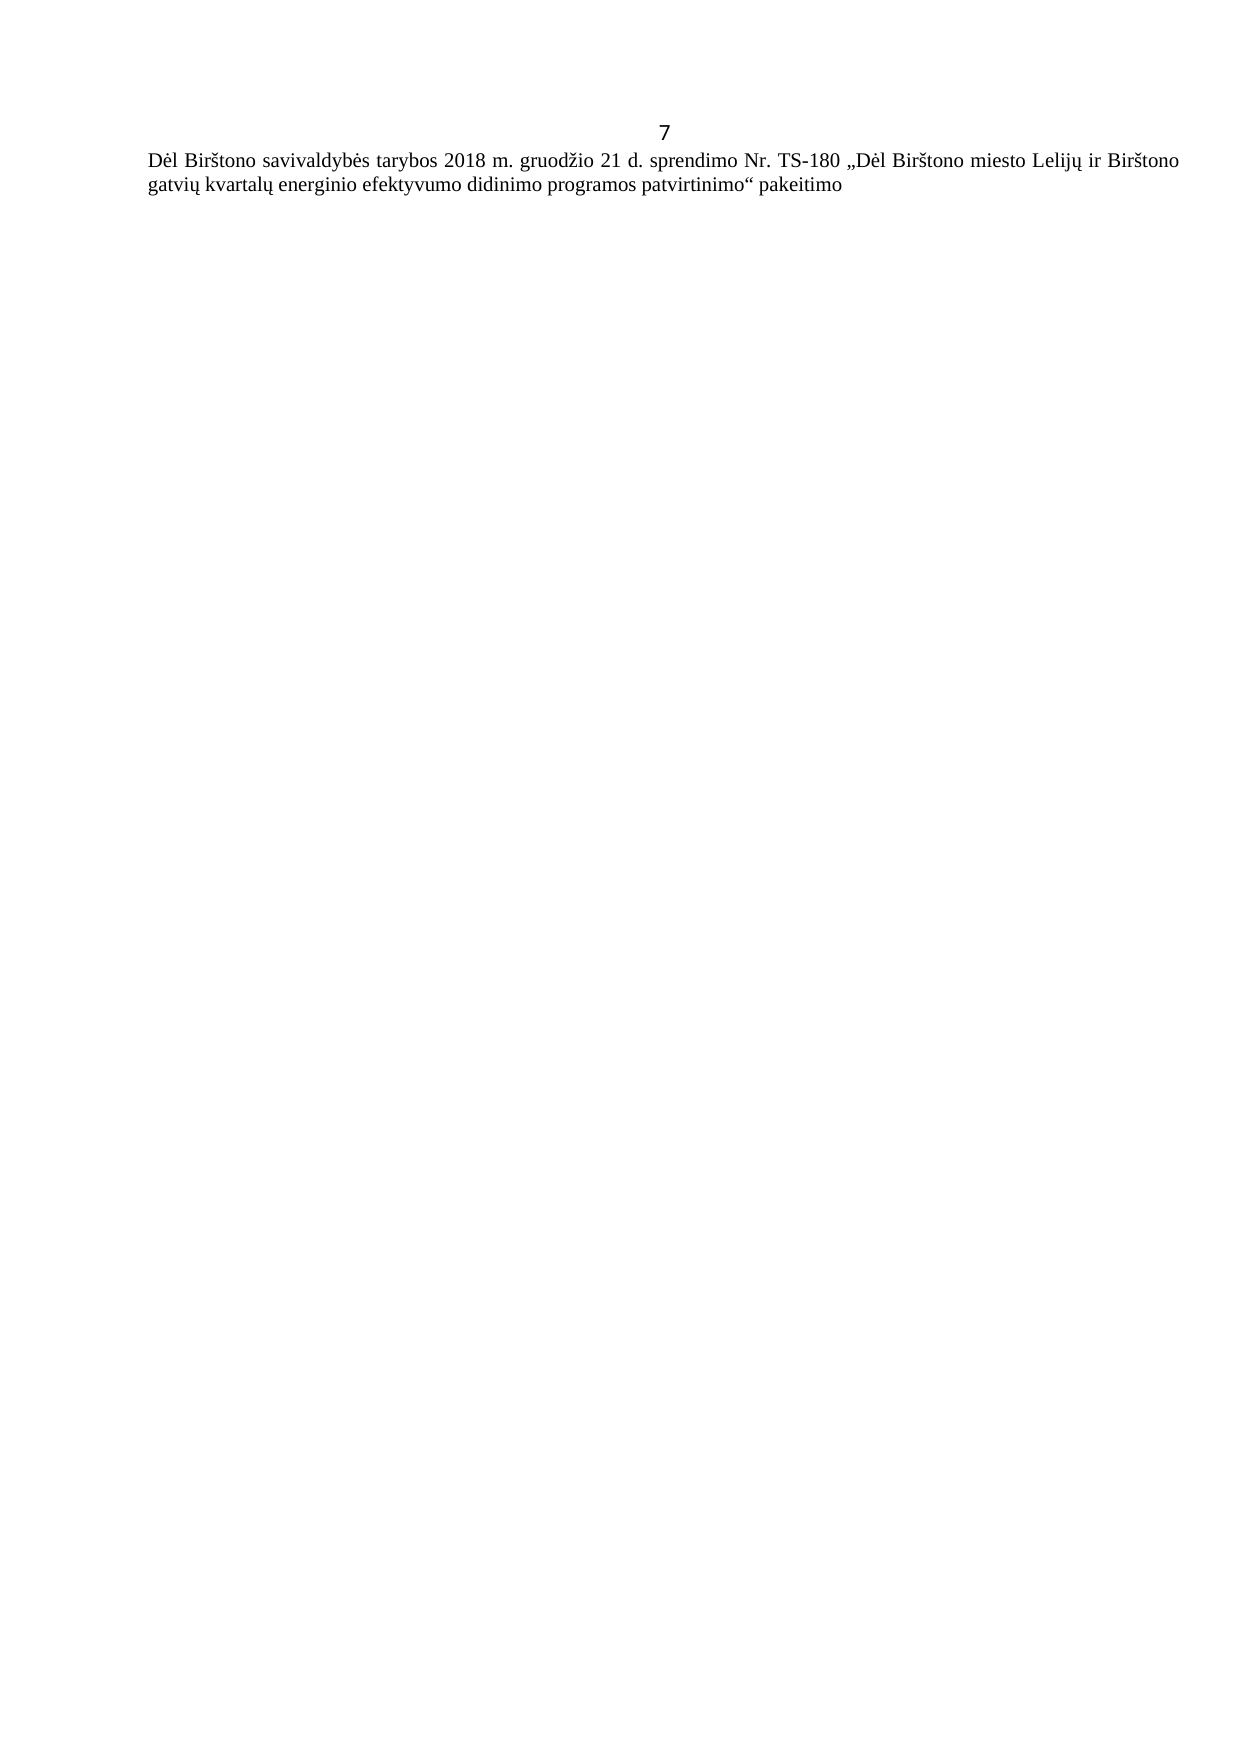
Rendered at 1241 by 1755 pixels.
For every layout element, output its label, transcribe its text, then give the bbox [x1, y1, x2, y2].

text Dėl Birštono savivaldybės tarybos 2018 m. gruodžio 21 d. sprendimo Nr. TS-180 „Dėl Birštono miesto Lelijų ir Birštono gatvių kvartalų energinio efektyvumo didinimo programos patvirtinimo“ pakeitimo [148, 148, 1181, 196]
